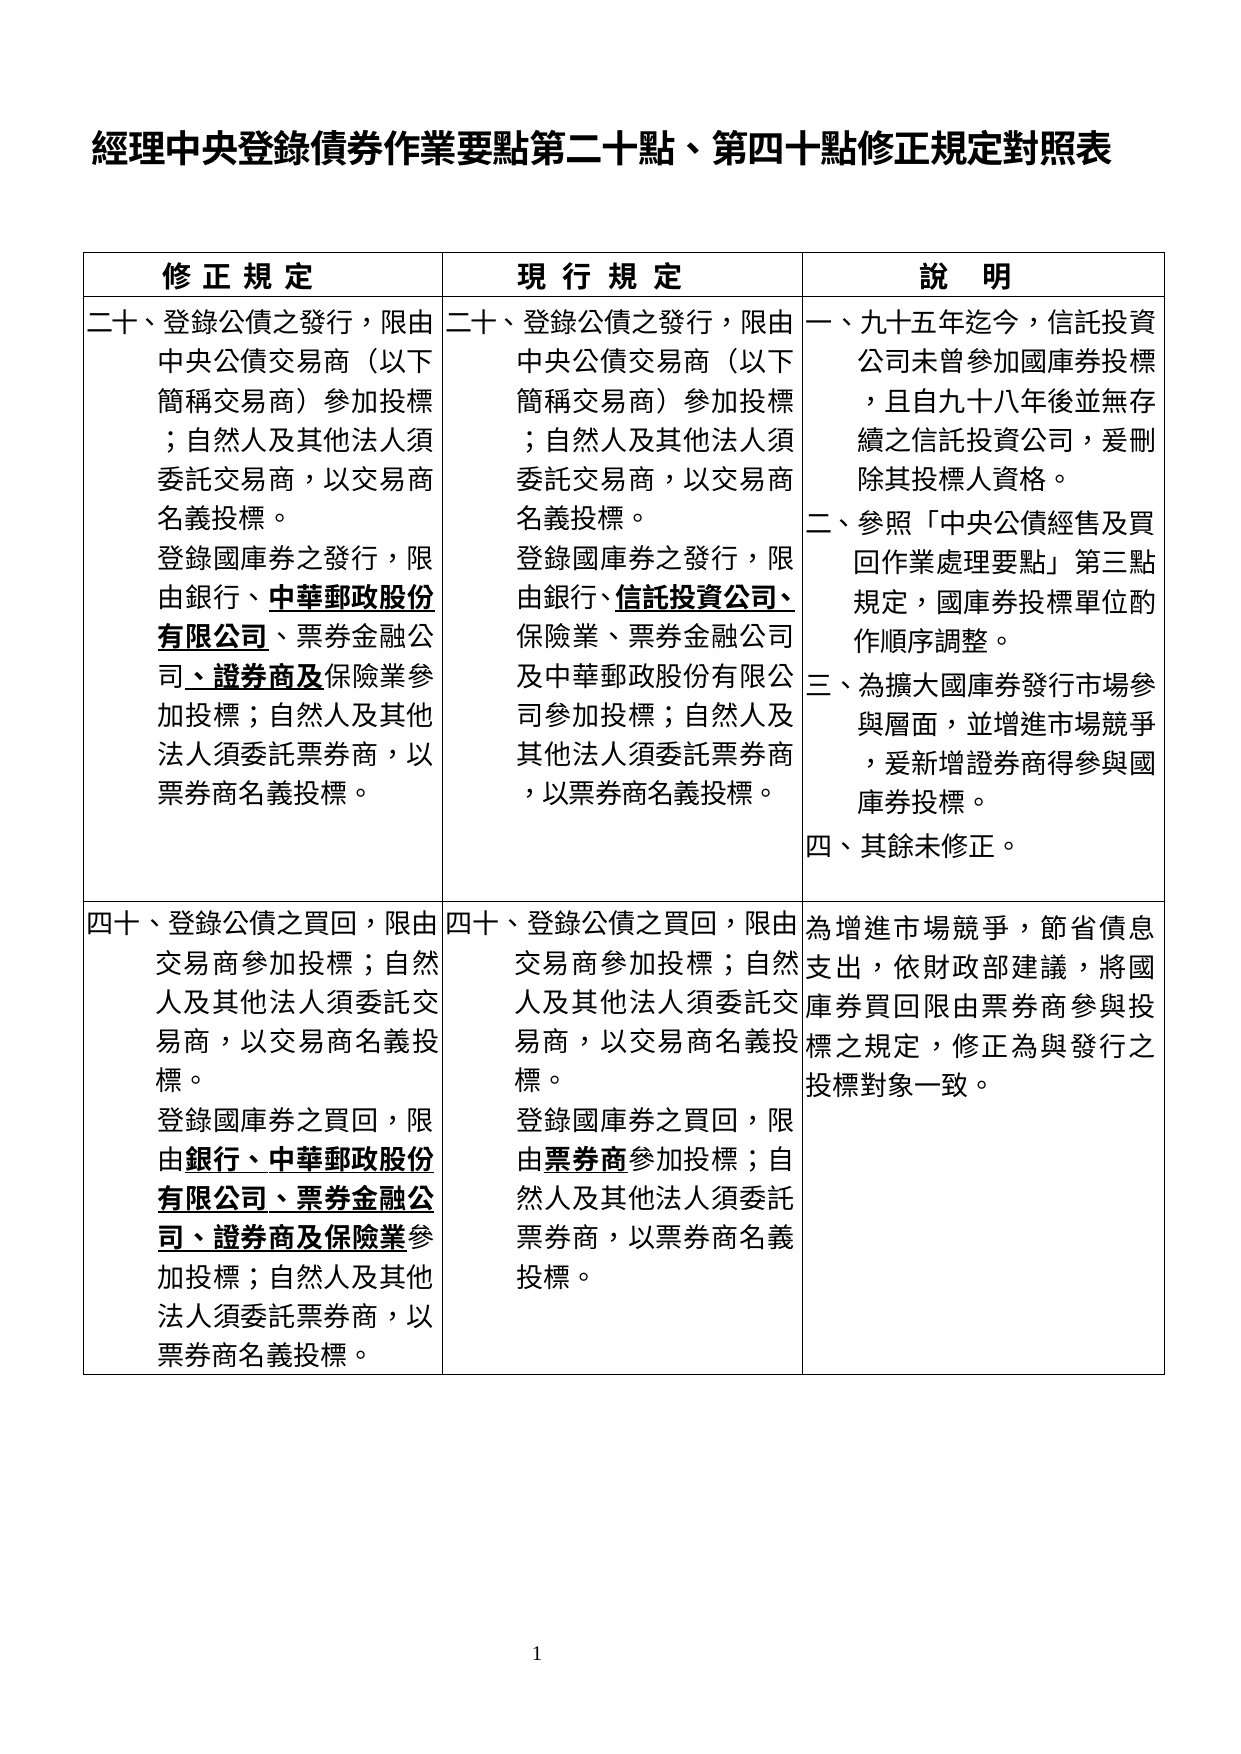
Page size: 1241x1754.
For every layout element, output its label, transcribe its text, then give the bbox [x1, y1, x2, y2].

table_cell 二十、登錄公債之發行，限由中央公債交易商（以下簡稱交易商）參加投標；自然人及其他法人須委託交易商，以交易商名義投標。 登錄國庫券之發行，限由銀行、中華郵政股份有限公司、票券金融公司、證券商及保險業參加投標；自然人及其他法人須委託票券商，以票券商名義投標。 [84, 297, 442, 901]
table_cell 一、九十五年迄今，信託投資公司未曾參加國庫券投標，且自九十八年後並無存續之信託投資公司，爰刪除其投標人資格。 二、參照「中央公債經售及買回作業處理要點」第三點規定，國庫券投標單位酌作順序調整。 三、為擴大國庫券發行市場參與層面，並增進市場競爭，爰新增證券商得參與國庫券投標。 四、其餘未修正。 [803, 297, 1164, 901]
text 經理中央登錄債券作業要點第二十點、第四十點修正規定對照表 [89, 118, 1117, 173]
table_cell 二十、登錄公債之發行，限由中央公債交易商（以下簡稱交易商）參加投標；自然人及其他法人須委託交易商，以交易商名義投標。 登錄國庫券之發行，限由銀行、信託投資公司、保險業、票券金融公司及中華郵政股份有限公司參加投標；自然人及其他法人須委託票券商，以票券商名義投標。 [443, 297, 802, 901]
table_cell 四十、登錄公債之買回，限由交易商參加投標；自然人及其他法人須委託交易商，以交易商名義投標。 登錄國庫券之買回，限由票券商參加投標；自然人及其他法人須委託票券商，以票券商名義投標。 [443, 902, 802, 1373]
table_header 現 行 規 定 [443, 253, 802, 296]
table_cell 四十、登錄公債之買回，限由交易商參加投標；自然人及其他法人須委託交易商，以交易商名義投標。 登錄國庫券之買回，限由銀行、中華郵政股份有限公司、票券金融公司、證券商及保險業參加投標；自然人及其他法人須委託票券商，以票券商名義投標。 [84, 902, 442, 1373]
table_header 說 明 [803, 253, 1164, 296]
table_header 修 正 規 定 [84, 253, 442, 296]
table_cell 為增進市場競爭，節省債息支出，依財政部建議，將國庫券買回限由票券商參與投標之規定，修正為與發行之投標對象一致。 [803, 902, 1164, 1373]
